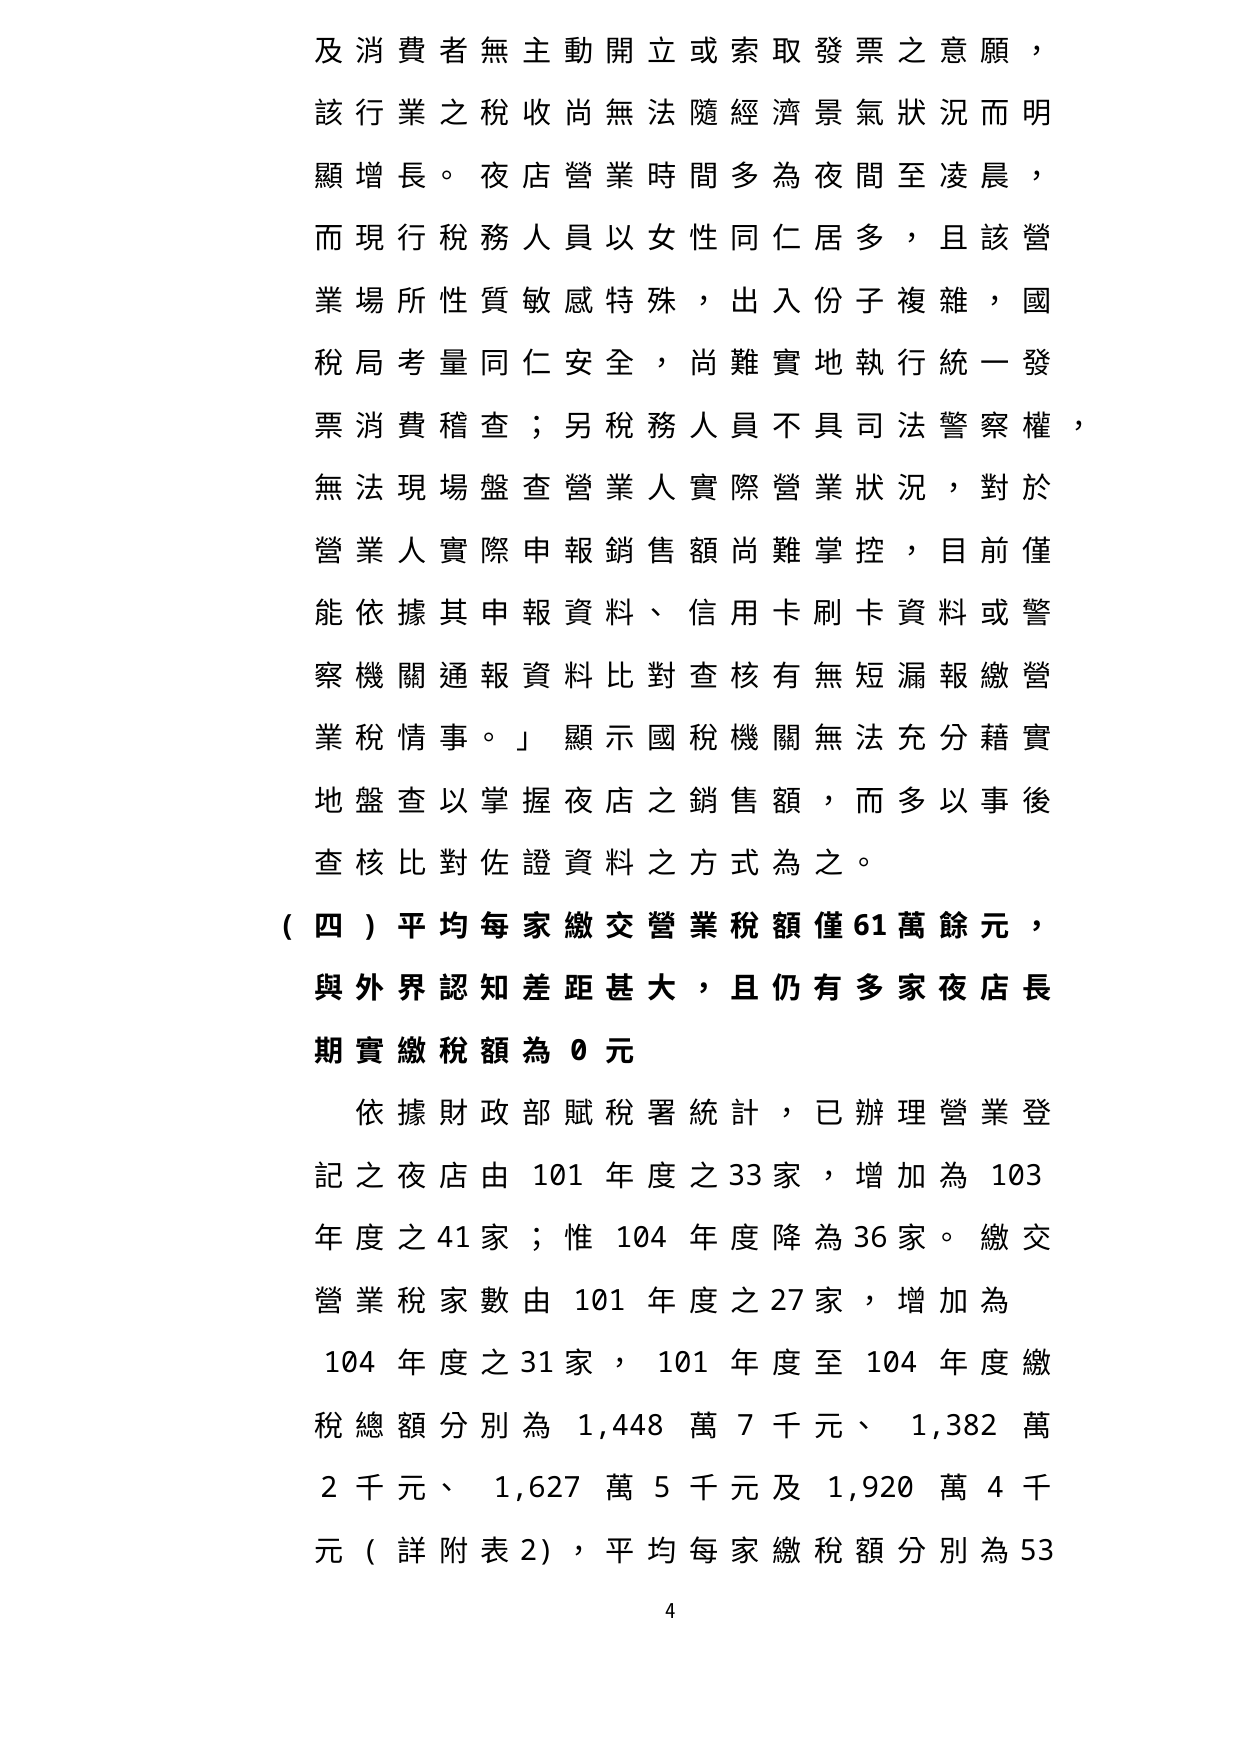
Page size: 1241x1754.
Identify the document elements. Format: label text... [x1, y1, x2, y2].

text 依據財政部賦稅署統計，已辦理營業登記之夜店由101年度之33家，增加為103年度之41家；惟104年度降為36家。繳交營業稅家數由101年度之27家，增加為104年度之31家，101年度至104年度繳稅總額分別為1,448萬7千元、1,382萬2千元、1,627萬5千元及1,920萬4千元(詳附表2)，平均每家繳稅額分別為53 [271, 1069, 1058, 1569]
text (四)平均每家繳交營業稅額僅61萬餘元，與外界認知差距甚大，且仍有多家夜店長期實繳稅額為0元 [242, 882, 1058, 1069]
text 依據財政部103年10月28日函復監察院調查：「由於特種飲食業有娛樂節目表演或有陪侍服務，具機動性，事實認定不易，且營業時間在夜間，致高稅率低報情形查緝不易，且高稅率亦使特種飲食業營業人及消費者無主動開立或索取發票之意願，該行業之稅收尚無法隨經濟景氣狀況而明顯增長。夜店營業時間多為夜間至凌晨，而現行稅務人員以女性同仁居多，且該營業場所性質敏感特殊，出入份子複雜，國稅局考量同仁安全，尚難實地執行統一發票消費稽查；另稅務人員不具司法警察權，無法現場盤查營業人實際營業狀況，對於營業人實際申報銷售額尚難掌控，目前僅能依據其申報資料、信用卡刷卡資料或警察機關通報資料比對查核有無短漏報繳營業稅情事。」顯示國稅機關無法充分藉實地盤查以掌握夜店之銷售額，而多以事後查核比對佐證資料之方式為之。 [271, 7, 1058, 882]
